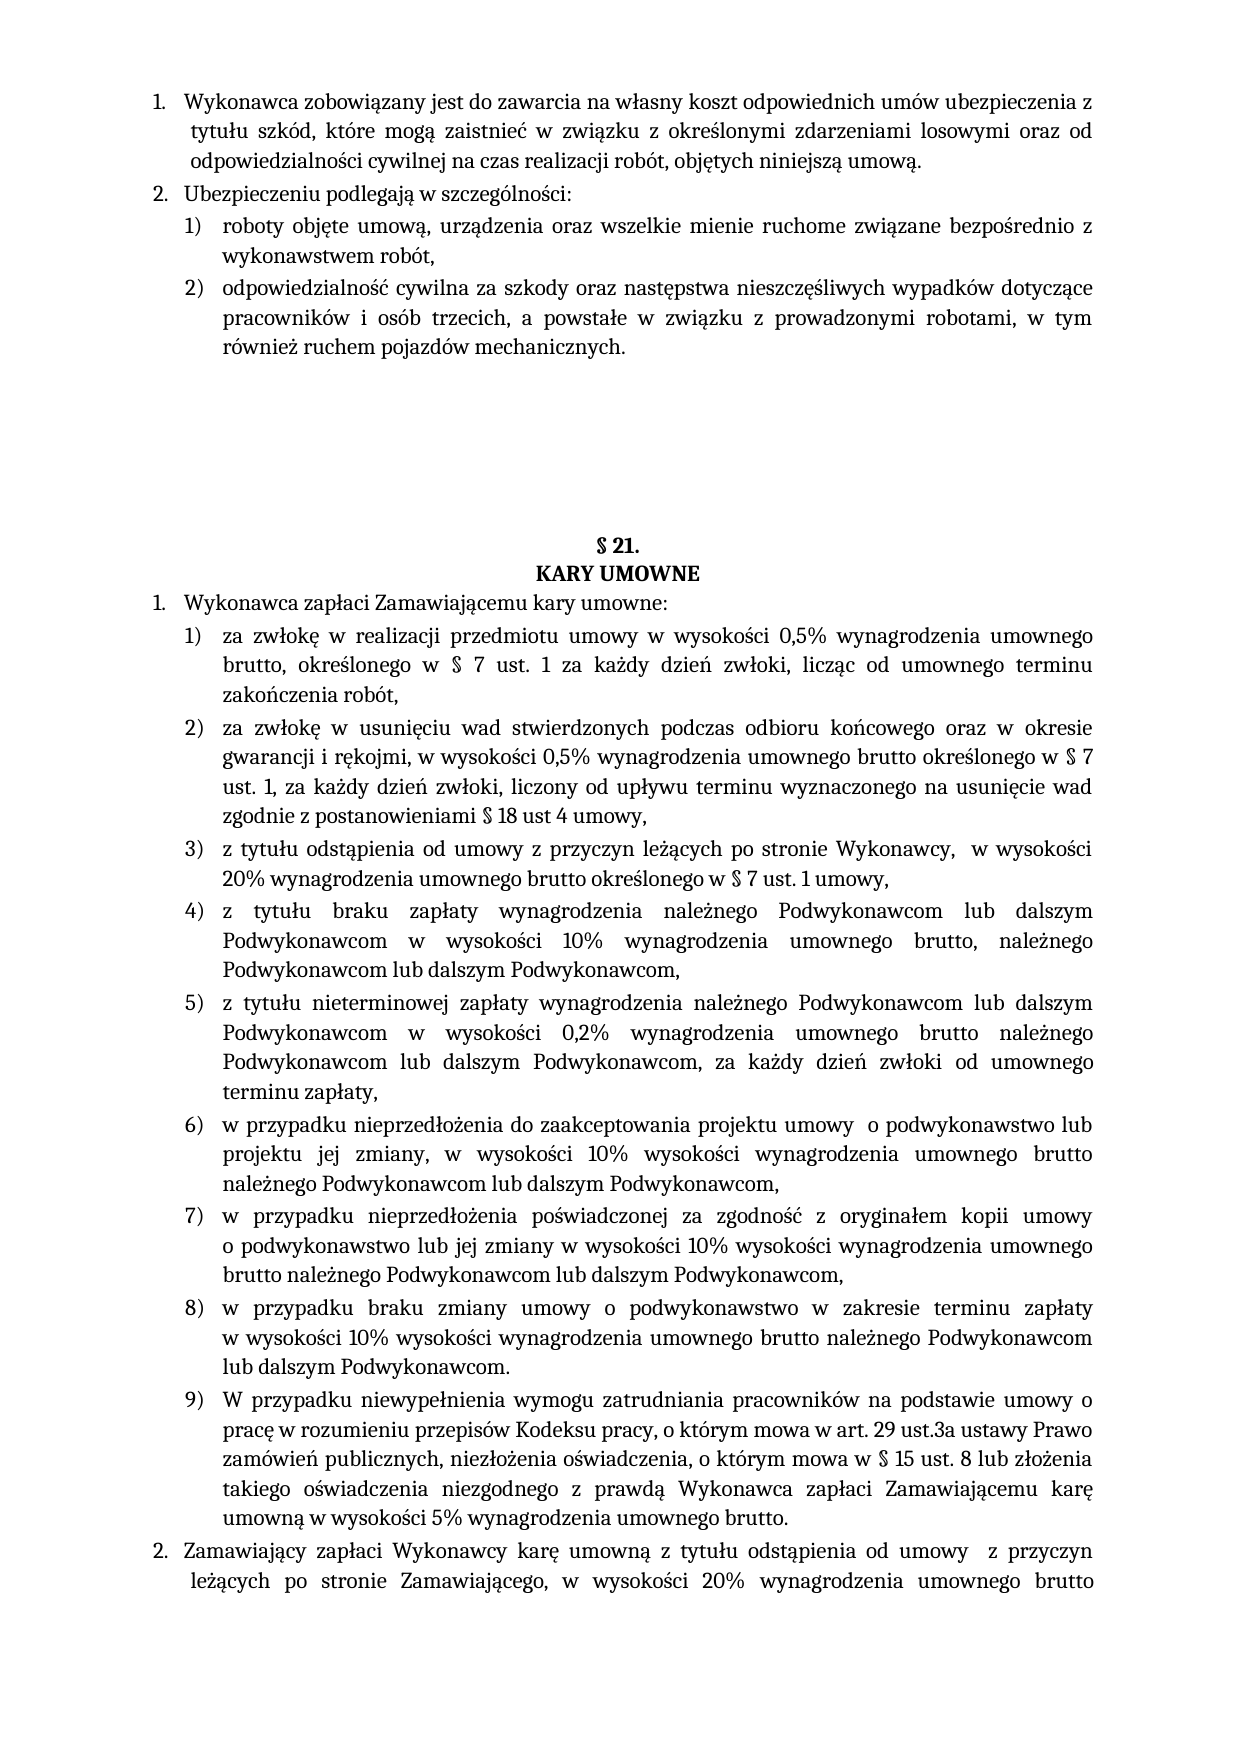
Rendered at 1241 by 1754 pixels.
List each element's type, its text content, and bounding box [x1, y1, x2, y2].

list roboty objęte umową, urządzenia oraz wszelkie mienie ruchome związane bezpośrednio z wykonawstwem robót, [185, 213, 1094, 269]
list w przypadku braku zmiany umowy o podwykonawstwo w zakresie terminu zapłaty w wysokości 10% wysokości wynagrodzenia umownego brutto należnego Podwykonawcom lub dalszym Podwykonawcom. [185, 1295, 1094, 1381]
list Zamawiający zapłaci Wykonawcy karę umowną z tytułu odstąpienia od umowy z przyczyn leżących po stronie Zamawiającego, w wysokości 20% wynagrodzenia umownego brutto [153, 1538, 1094, 1594]
list odpowiedzialność cywilna za szkody oraz następstwa nieszczęśliwych wypadków dotyczące pracowników i osób trzecich, a powstałe w związku z prowadzonymi robotami, w tym również ruchem pojazdów mechanicznych. [185, 275, 1094, 360]
list za zwłokę w realizacji przedmiotu umowy w wysokości 0,5% wynagrodzenia umownego brutto, określonego w § 7 ust. 1 za każdy dzień zwłoki, licząc od umownego terminu zakończenia robót, [185, 623, 1094, 708]
list w przypadku nieprzedłożenia do zaakceptowania projektu umowy o podwykonawstwo lub projektu jej zmiany, w wysokości 10% wysokości wynagrodzenia umownego brutto należnego Podwykonawcom lub dalszym Podwykonawcom, [185, 1111, 1094, 1197]
list Wykonawca zapłaci Zamawiającemu kary umowne: [153, 590, 1094, 616]
list w przypadku nieprzedłożenia poświadczonej za zgodność z oryginałem kopii umowy o podwykonawstwo lub jej zmiany w wysokości 10% wysokości wynagrodzenia umownego brutto należnego Podwykonawcom lub dalszym Podwykonawcom, [185, 1203, 1094, 1289]
text § 21. [109, 533, 1131, 559]
list W przypadku niewypełnienia wymogu zatrudniania pracowników na podstawie umowy o pracę w rozumieniu przepisów Kodeksu pracy, o którym mowa w art. 29 ust.3a ustawy Prawo zamówień publicznych, niezłożenia oświadczenia, o którym mowa w § 15 ust. 8 lub złożenia takiego oświadczenia niezgodnego z prawdą Wykonawca zapłaci Zamawiającemu karę umowną w wysokości 5% wynagrodzenia umownego brutto. [185, 1387, 1094, 1531]
list z tytułu nieterminowej zapłaty wynagrodzenia należnego Podwykonawcom lub dalszym Podwykonawcom w wysokości 0,2% wynagrodzenia umownego brutto należnego Podwykonawcom lub dalszym Podwykonawcom, za każdy dzień zwłoki od umownego terminu zapłaty, [185, 990, 1094, 1105]
list z tytułu braku zapłaty wynagrodzenia należnego Podwykonawcom lub dalszym Podwykonawcom w wysokości 10% wynagrodzenia umownego brutto, należnego Podwykonawcom lub dalszym Podwykonawcom, [185, 898, 1094, 983]
list z tytułu odstąpienia od umowy z przyczyn leżących po stronie Wykonawcy, w wysokości 20% wynagrodzenia umownego brutto określonego w § 7 ust. 1 umowy, [185, 836, 1094, 892]
list za zwłokę w usunięciu wad stwierdzonych podczas odbioru końcowego oraz w okresie gwarancji i rękojmi, w wysokości 0,5% wynagrodzenia umownego brutto określonego w § 7 ust. 1, za każdy dzień zwłoki, liczony od upływu terminu wyznaczonego na usunięcie wad zgodnie z postanowieniami § 18 ust 4 umowy, [185, 714, 1094, 829]
text KARY UMOWNE [109, 561, 1132, 588]
list Ubezpieczeniu podlegają w szczególności: [153, 181, 1094, 207]
list Wykonawca zobowiązany jest do zawarcia na własny koszt odpowiednich umów ubezpieczenia z tytułu szkód, które mogą zaistnieć w związku z określonymi zdarzeniami losowymi oraz od odpowiedzialności cywilnej na czas realizacji robót, objętych niniejszą umową. [153, 89, 1094, 174]
